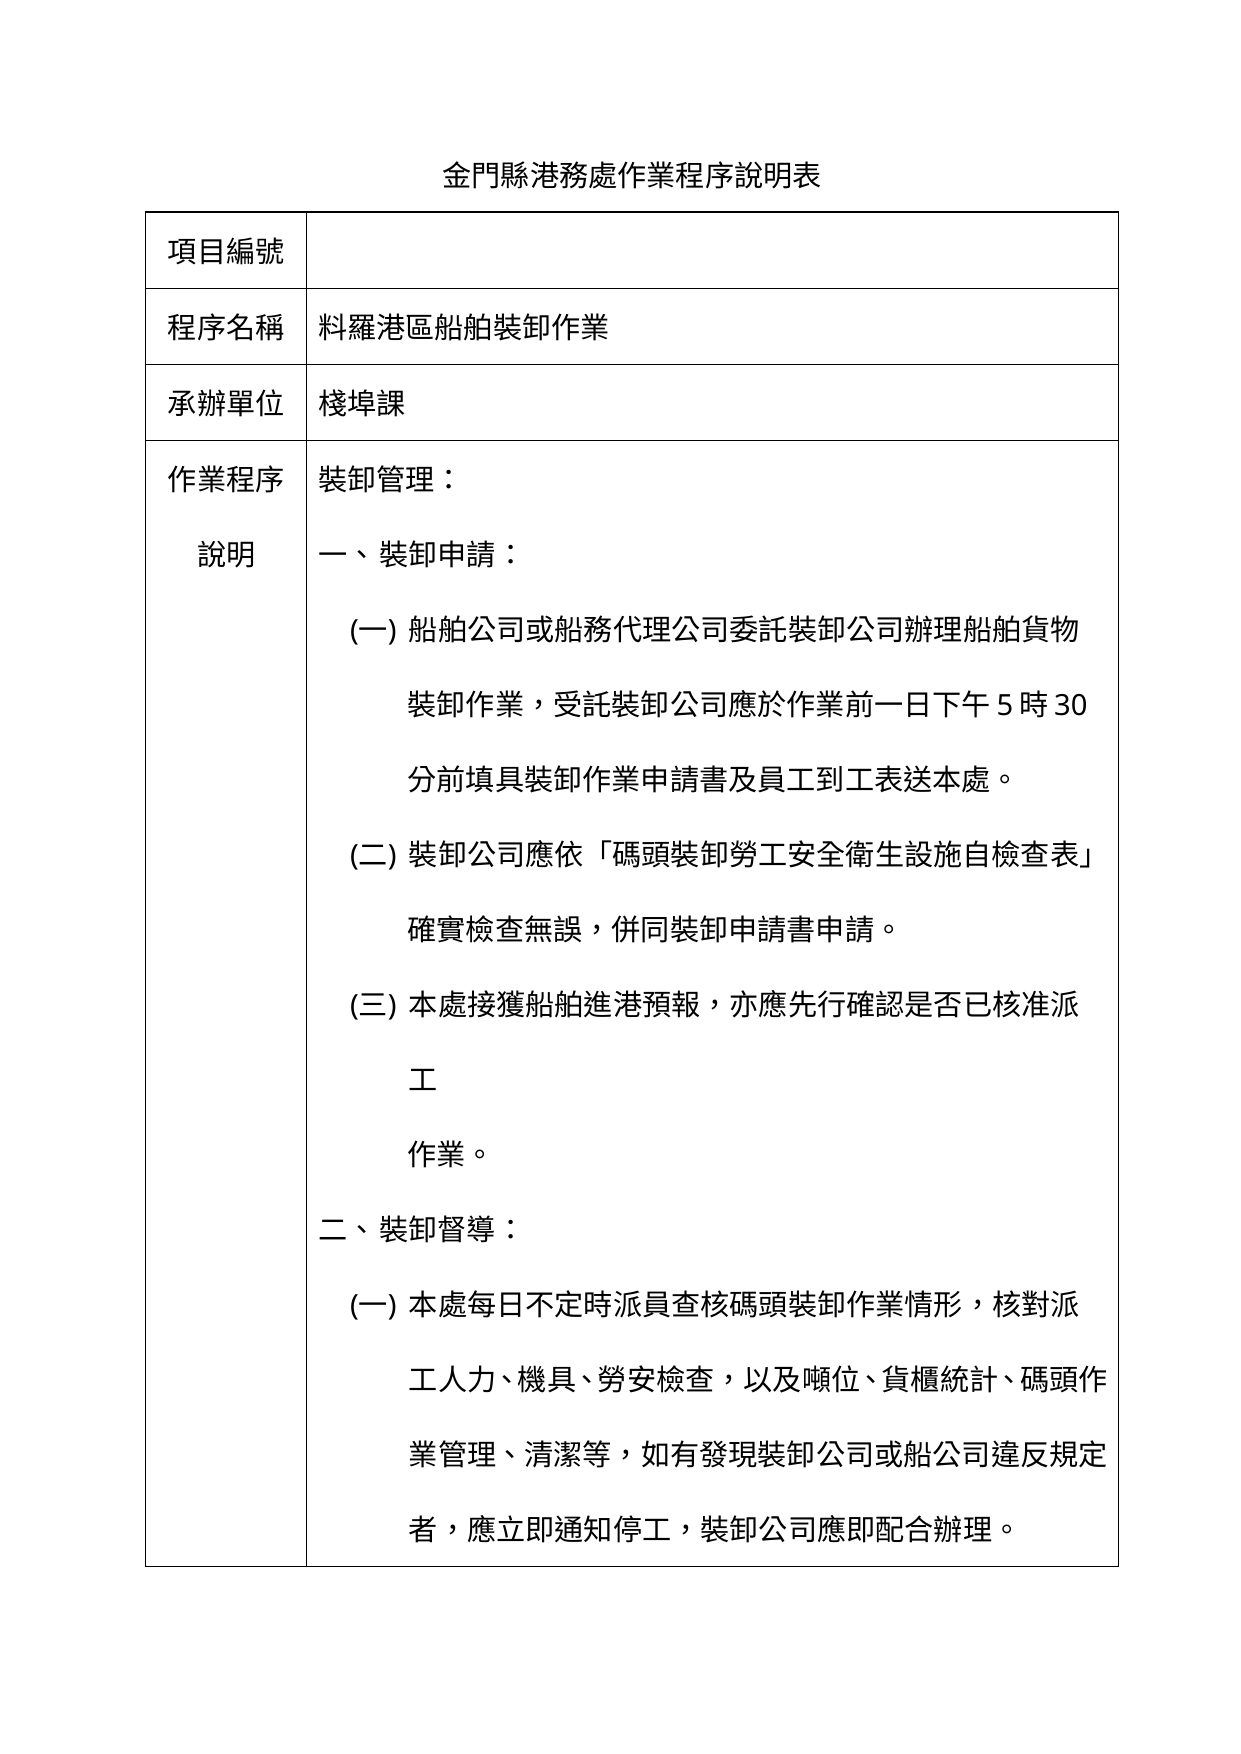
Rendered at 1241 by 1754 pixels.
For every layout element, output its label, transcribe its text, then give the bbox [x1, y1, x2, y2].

table_cell 作業程序說明 [146, 441, 306, 1566]
table_cell 料羅港區船舶裝卸作業 [307, 289, 1118, 363]
table_header [307, 213, 1118, 287]
table_cell 承辦單位 [146, 365, 306, 439]
table_header 項目編號 [146, 213, 306, 287]
table_cell 程序名稱 [146, 289, 306, 363]
table_cell 裝卸管理： 裝卸申請： 船舶公司或船務代理公司委託裝卸公司辦理船舶貨物 裝卸作業，受託裝卸公司應於作業前一日下午5時30分前填具裝卸作業申請書及員工到工表送本處。 裝卸公司應依「碼頭裝卸勞工安全衛生設施自檢查表」 確實檢查無誤，併同裝卸申請書申請。 本處接獲船舶進港預報，亦應先行確認是否已核准派工 作業。 裝卸督導： 本處每日不定時派員查核碼頭裝卸作業情形，核對派工人力、機具、勞安檢查，以及噸位、貨櫃統計、碼頭作業管理、清潔等，如有發現裝卸公司或船公司違反規定者，應立即通知停工，裝卸公司應即配合辦理。 裝卸作業人員應配戴安全帽與相關防護措施，並遵守有關治安、消防、環境保護、勞工安全衛生管理及其他相關法令規定。 砂石過磅：業者自行申報之砂石噸數，本處對航商申請提供之數量有疑義時，得辦理抽查過磅，依過磅數量為標準收取裝卸管理費；本處辦理抽查過磅數量差異10%以下：地磅費優免，差異10%以上：地磅費由業者負擔。 碼頭淨空 裝卸作業區：碼頭岸邊0~20公尺區域：嚴禁堆置貨櫃 雜物；船舶離港一律淨空。 臨時堆置區：碼頭岸邊20~40 公尺區域。 裝卸區域僅限當次航班備載使用。 為貨物(櫃)堆放提領裝車臨時露置區，船舶離港均應 淨空，留下艘船席作業。 如當日無法提領之貨物應先暫存岸邊40公尺至聯外道路邊內3公尺堆放。 無淨空者禁止泊靠該船席，規定如下： 第1次：下次禁止泊靠該船席。 1個月違規3次：下個月禁止泊靠所有違規船席。 碼頭維護： 一般船席： 船席裝卸區不得堆放貨櫃，以免影響其他船舶作業。 裝卸作業不得於碼頭面推移貨櫃，應依規定離地15~20 公分，以免損壞碼頭結構。 貨櫃應堆置於臨時堆置區內作業堆放。 不可於馬路上裝車作業，以維聯外道路行車安全與順暢。 堆高機移動使用一次以一貨櫃為原則（疊櫃不在此 限），插載貨櫃或空載移動時，依操作要領，以離地15~20公分為原則。 裝卸機具不可載貨於馬路行駛，穿越馬路應緩速慢行，注意避讓，一般車輛優先通行。 移動式起重機移動時吊臂應歸位平放固定。 砂石船席：挖土機業者應鋪設鐵板保護碼頭。 違規處罰： 碼頭堆高機操作人員，未依規定作業，任意推擠貨櫃，破壞碼頭設施，依裝卸承攬契約書第三十三條相關罰則辦理：經本處通知缺失改善6個月內累積違反5次者，本處得按情節輕重令其停工或廢止營業許可，並註銷許可證。 碼頭作業人員未依規定配帶安全帽：依勞安相關規定辦理。 碼頭清潔 裝卸業者應於船舶出港後30分鐘內完成碼頭清潔。 如接續航班在1小時內，前後船舶裝卸業者切結同意，得由後者負責。清潔與否以最後航班裝卸業者認定。 如因天候因素散置船席後方仍應配合清理。 如不配合辦理，本處將由各公司保證金雇工清掃整理，並由本處通知補繳，保證金低於50%時不接受該公司裝卸申請。 六、其他事項： (一)為增進港埠裝卸作業效能，凡自大陸載運貨物(砂石)之 船舶申報進港者，應依規定檢附向海關申請核准之艙單與卸貨准單，方准進港泊靠，查驗後准予放行提領單，方可裝卸作業。 (二)為維船舶靠港權益及裝卸作業一貫性，靠泊碼頭之船舶 得於上班時間申請於下班時間加班作業，其餘船舶一律禁止。 [307, 441, 1118, 1566]
table_cell 棧埠課 [307, 365, 1118, 439]
text 金門縣港務處作業程序說明表 [130, 136, 1134, 211]
